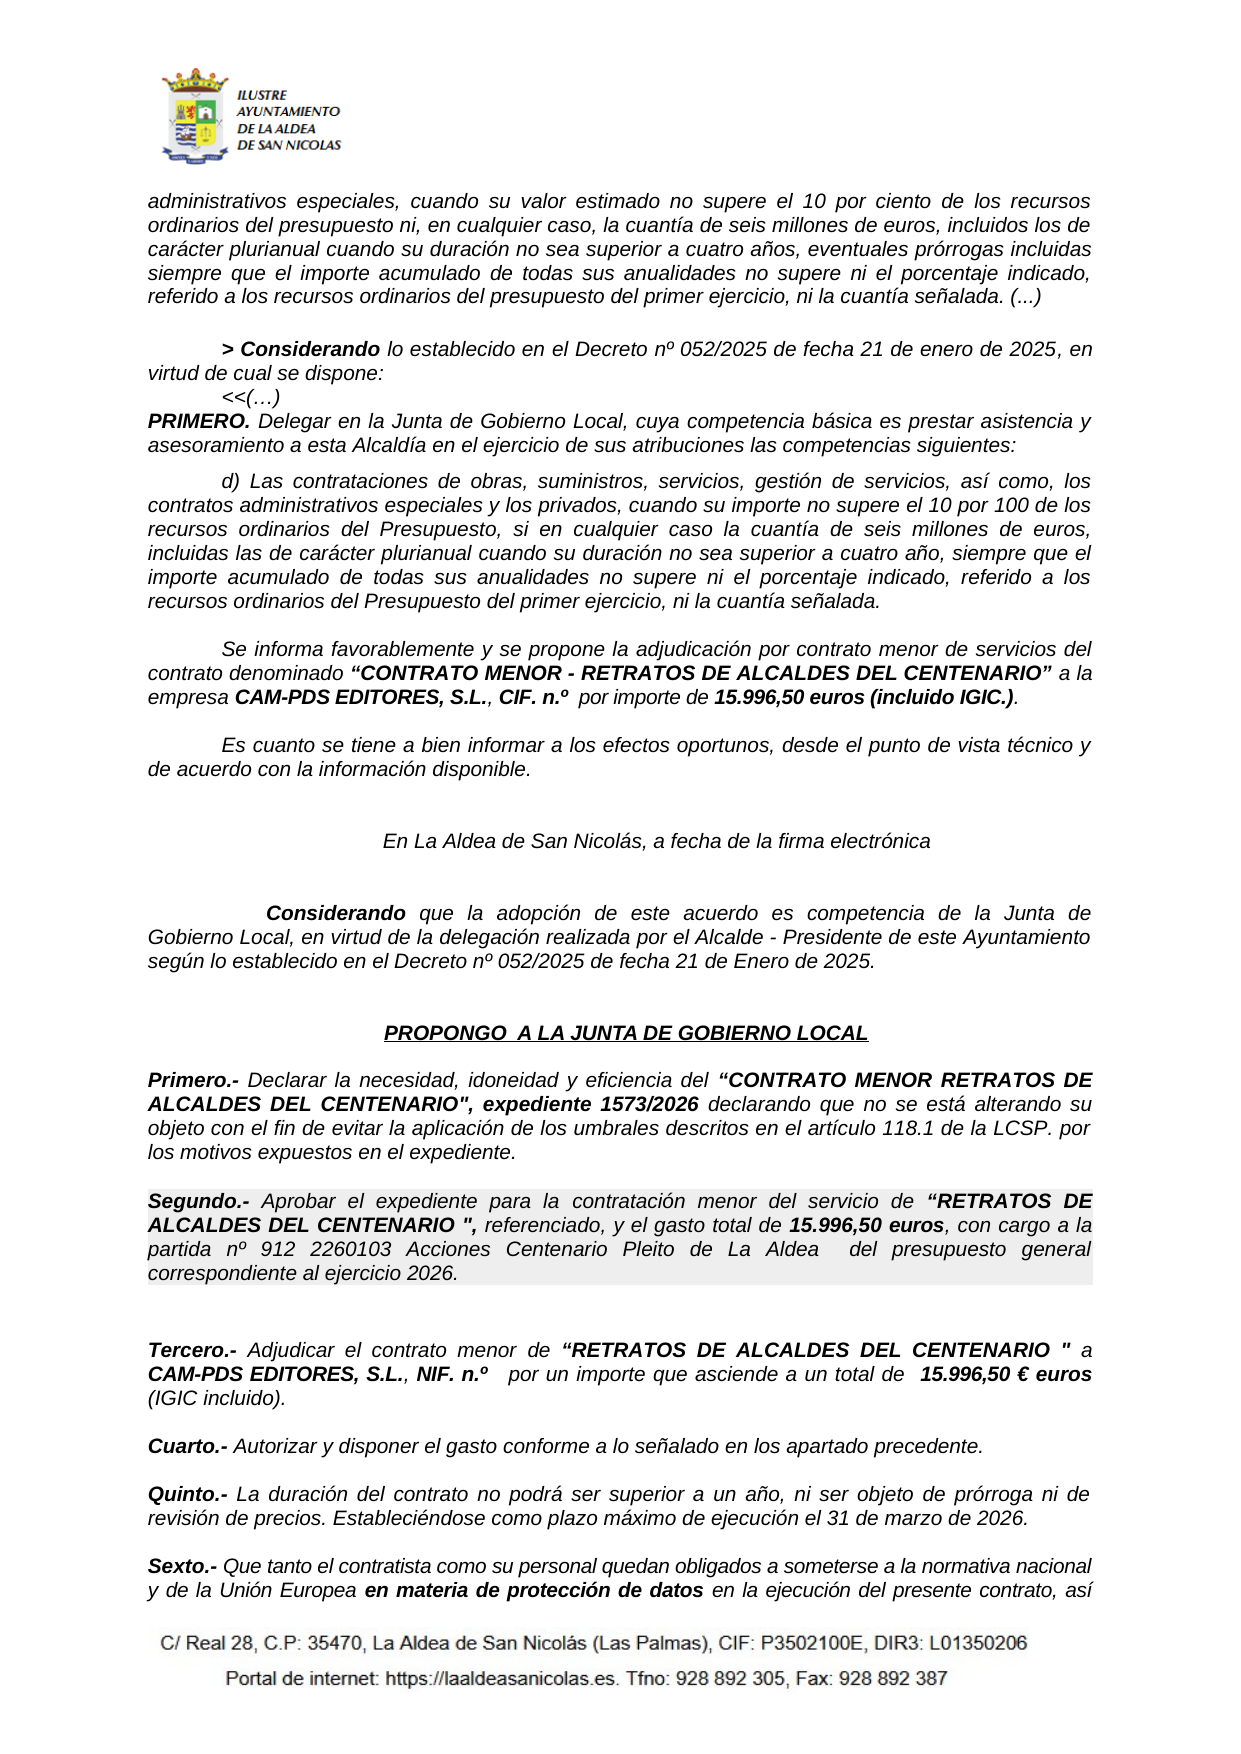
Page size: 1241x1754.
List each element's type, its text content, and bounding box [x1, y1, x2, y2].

text Tercero.- Adjudicar el contrato menor de “RETRATOS DE ALCALDES DEL CENTENARIO " a CAM-PDS EDITORES, S.L., NIF. n.º por un importe que asciende a un total de 15.996,50 € euros (IGIC incluido). [148, 1338, 1093, 1410]
text administrativos especiales, cuando su valor estimado no supere el 10 por ciento de los recursos ordinarios del presupuesto ni, en cualquier caso, la cuantía de seis millones de euros, incluidos los de carácter plurianual cuando su duración no sea superior a cuatro años, eventuales prórrogas incluidas siempre que el importe acumulado de todas sus anualidades no supere ni el porcentaje indicado, referido a los recursos ordinarios del presupuesto del primer ejercicio, ni la cuantía señalada. (...) [148, 188, 1093, 308]
text Se informa favorablemente y se propone la adjudicación por contrato menor de servicios del contrato denominado “CONTRATO MENOR - RETRATOS DE ALCALDES DEL CENTENARIO” a la empresa CAM-PDS EDITORES, S.L., CIF. n.º por importe de 15.996,50 euros (incluido IGIC.). [148, 637, 1093, 709]
text Es cuanto se tiene a bien informar a los efectos oportunos, desde el punto de vista técnico y de acuerdo con la información disponible. [148, 733, 1093, 781]
text Considerando que la adopción de este acuerdo es competencia de la Junta de Gobierno Local, en virtud de la delegación realizada por el Alcalde - Presidente de este Ayuntamiento según lo establecido en el Decreto nº 052/2025 de fecha 21 de Enero de 2025. [148, 901, 1093, 972]
text Sexto.- Que tanto el contratista como su personal quedan obligados a someterse a la normativa nacional y de la Unión Europea en materia de protección de datos en la ejecución del presente contrato, así [148, 1554, 1093, 1602]
text <<(…) [148, 385, 1093, 409]
text En La Aldea de San Nicolás, a fecha de la firma electrónica [148, 829, 1093, 853]
text > Considerando lo establecido en el Decreto nº 052/2025 de fecha 21 de enero de 2025, en virtud de cual se dispone: [148, 337, 1093, 385]
text Quinto.- La duración del contrato no podrá ser superior a un año, ni ser objeto de prórroga ni de revisión de precios. Estableciéndose como plazo máximo de ejecución el 31 de marzo de 2026. [148, 1482, 1093, 1530]
text PROPONGO A LA JUNTA DE GOBIERNO LOCAL [148, 1020, 1093, 1044]
text Primero.- Declarar la necesidad, idoneidad y eficiencia del “CONTRATO MENOR RETRATOS DE ALCALDES DEL CENTENARIO", expediente 1573/2026 declarando que no se está alterando su objeto con el fin de evitar la aplicación de los umbrales descritos en el artículo 118.1 de la LCSP. por los motivos expuestos en el expediente. [148, 1068, 1093, 1164]
picture [149, 1627, 1034, 1694]
picture [148, 60, 357, 172]
subtitle Segundo.- Aprobar el expediente para la contratación menor del servicio de “RETRATOS DE ALCALDES DEL CENTENARIO ", referenciado, y el gasto total de 15.996,50 euros, con cargo a la partida nº 912 2260103 Acciones Centenario Pleito de La Aldea del presupuesto general correspondiente al ejercicio 2026. [148, 1189, 1093, 1285]
text d) Las contrataciones de obras, suministros, servicios, gestión de servicios, así como, los contratos administrativos especiales y los privados, cuando su importe no supere el 10 por 100 de los recursos ordinarios del Presupuesto, si en cualquier caso la cuantía de seis millones de euros, incluidas las de carácter plurianual cuando su duración no sea superior a cuatro año, siempre que el importe acumulado de todas sus anualidades no supere ni el porcentaje indicado, referido a los recursos ordinarios del Presupuesto del primer ejercicio, ni la cuantía señalada. [148, 469, 1093, 613]
text Cuarto.- Autorizar y disponer el gasto conforme a lo señalado en los apartado precedente. [148, 1434, 1093, 1458]
text PRIMERO. Delegar en la Junta de Gobierno Local, cuya competencia básica es prestar asistencia y asesoramiento a esta Alcaldía en el ejercicio de sus atribuciones las competencias siguientes: [148, 409, 1093, 457]
